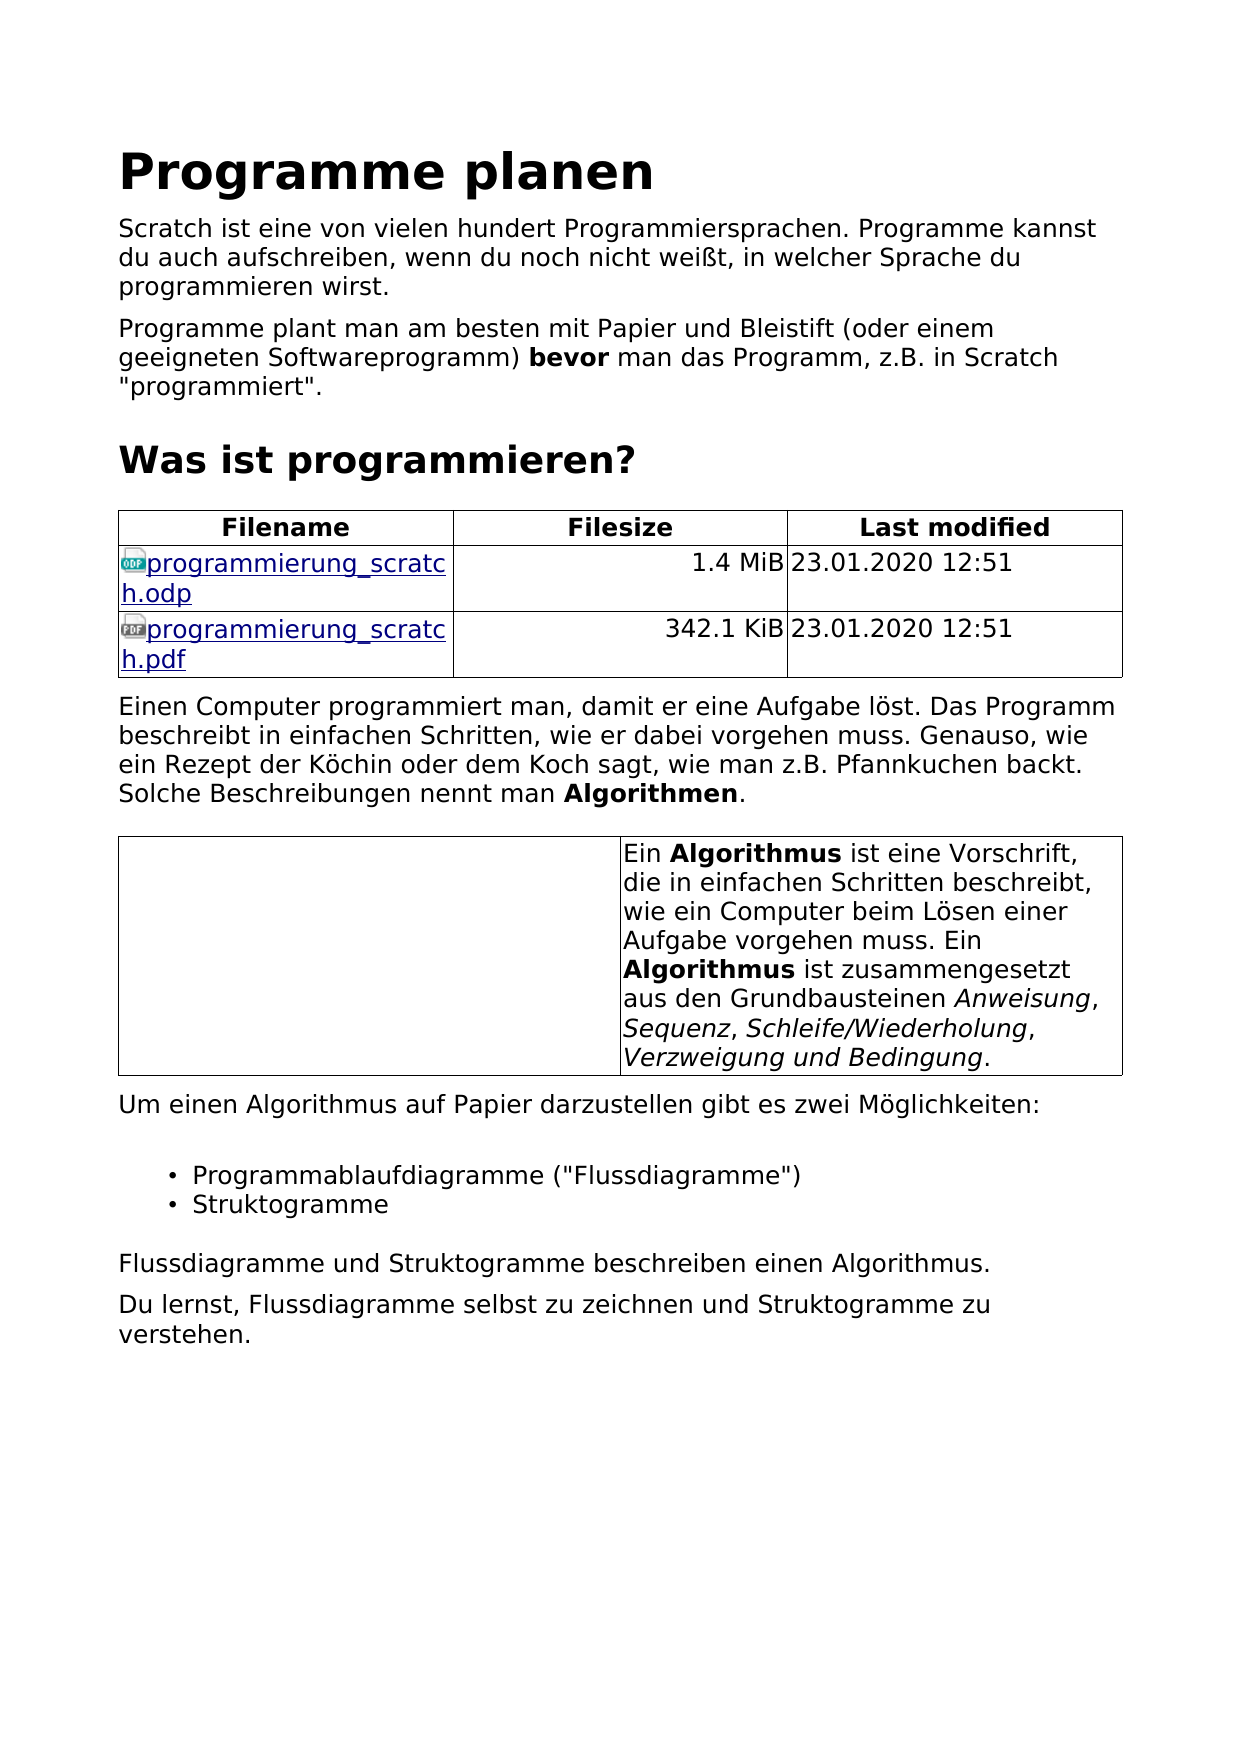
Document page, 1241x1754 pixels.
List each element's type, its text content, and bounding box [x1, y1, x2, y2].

table_header Filename [119, 511, 453, 545]
table_cell programmierung_scratch.odp [119, 546, 453, 611]
table_cell 1.4 MiB [454, 546, 787, 611]
table_cell programmierung_scratch.pdf [119, 612, 453, 677]
text Einen Computer programmiert man, damit er eine Aufgabe löst. Das Programm beschreibt in einfachen Schritten, wie er dabei vorgehen muss. Genauso, wie ein Rezept der Köchin oder dem Koch sagt, wie man z.B. Pfannkuchen backt. Solche Beschreibungen nennt man Algorithmen. [118, 692, 1122, 808]
subtitle Was ist programmieren? [118, 439, 1122, 482]
table_header [119, 837, 620, 1075]
table_cell 23.01.2020 12:51 [788, 612, 1122, 677]
table_header Filesize [454, 511, 787, 545]
text Flussdiagramme und Struktogramme beschreiben einen Algorithmus. [118, 1249, 1122, 1278]
table_cell 342.1 KiB [454, 612, 787, 677]
list Struktogramme [177, 1190, 1122, 1219]
text Um einen Algorithmus auf Papier darzustellen gibt es zwei Möglichkeiten: [118, 1090, 1122, 1119]
picture [121, 547, 147, 573]
table_header Ein Algorithmus ist eine Vorschrift, die in einfachen Schritten beschreibt, wie ein Computer beim Lösen einer Aufgabe vorgehen muss. Ein Algorithmus ist zusammengesetzt aus den Grundbausteinen Anweisung, Sequenz, Schleife/Wiederholung, Verzweigung und Bedingung. [621, 837, 1122, 1075]
table_cell 23.01.2020 12:51 [788, 546, 1122, 611]
text Programme plant man am besten mit Papier und Bleistift (oder einem geeigneten Softwareprogramm) bevor man das Programm, z.B. in Scratch "programmiert". [118, 314, 1122, 401]
subtitle Programme planen [118, 143, 1122, 201]
text Du lernst, Flussdiagramme selbst zu zeichnen und Struktogramme zu verstehen. [118, 1291, 1122, 1349]
picture [121, 613, 147, 639]
list Programmablaufdiagramme ("Flussdiagramme") [177, 1161, 1122, 1190]
table_header Last modified [788, 511, 1122, 545]
text Scratch ist eine von vielen hundert Programmiersprachen. Programme kannst du auch aufschreiben, wenn du noch nicht weißt, in welcher Sprache du programmieren wirst. [118, 214, 1122, 301]
